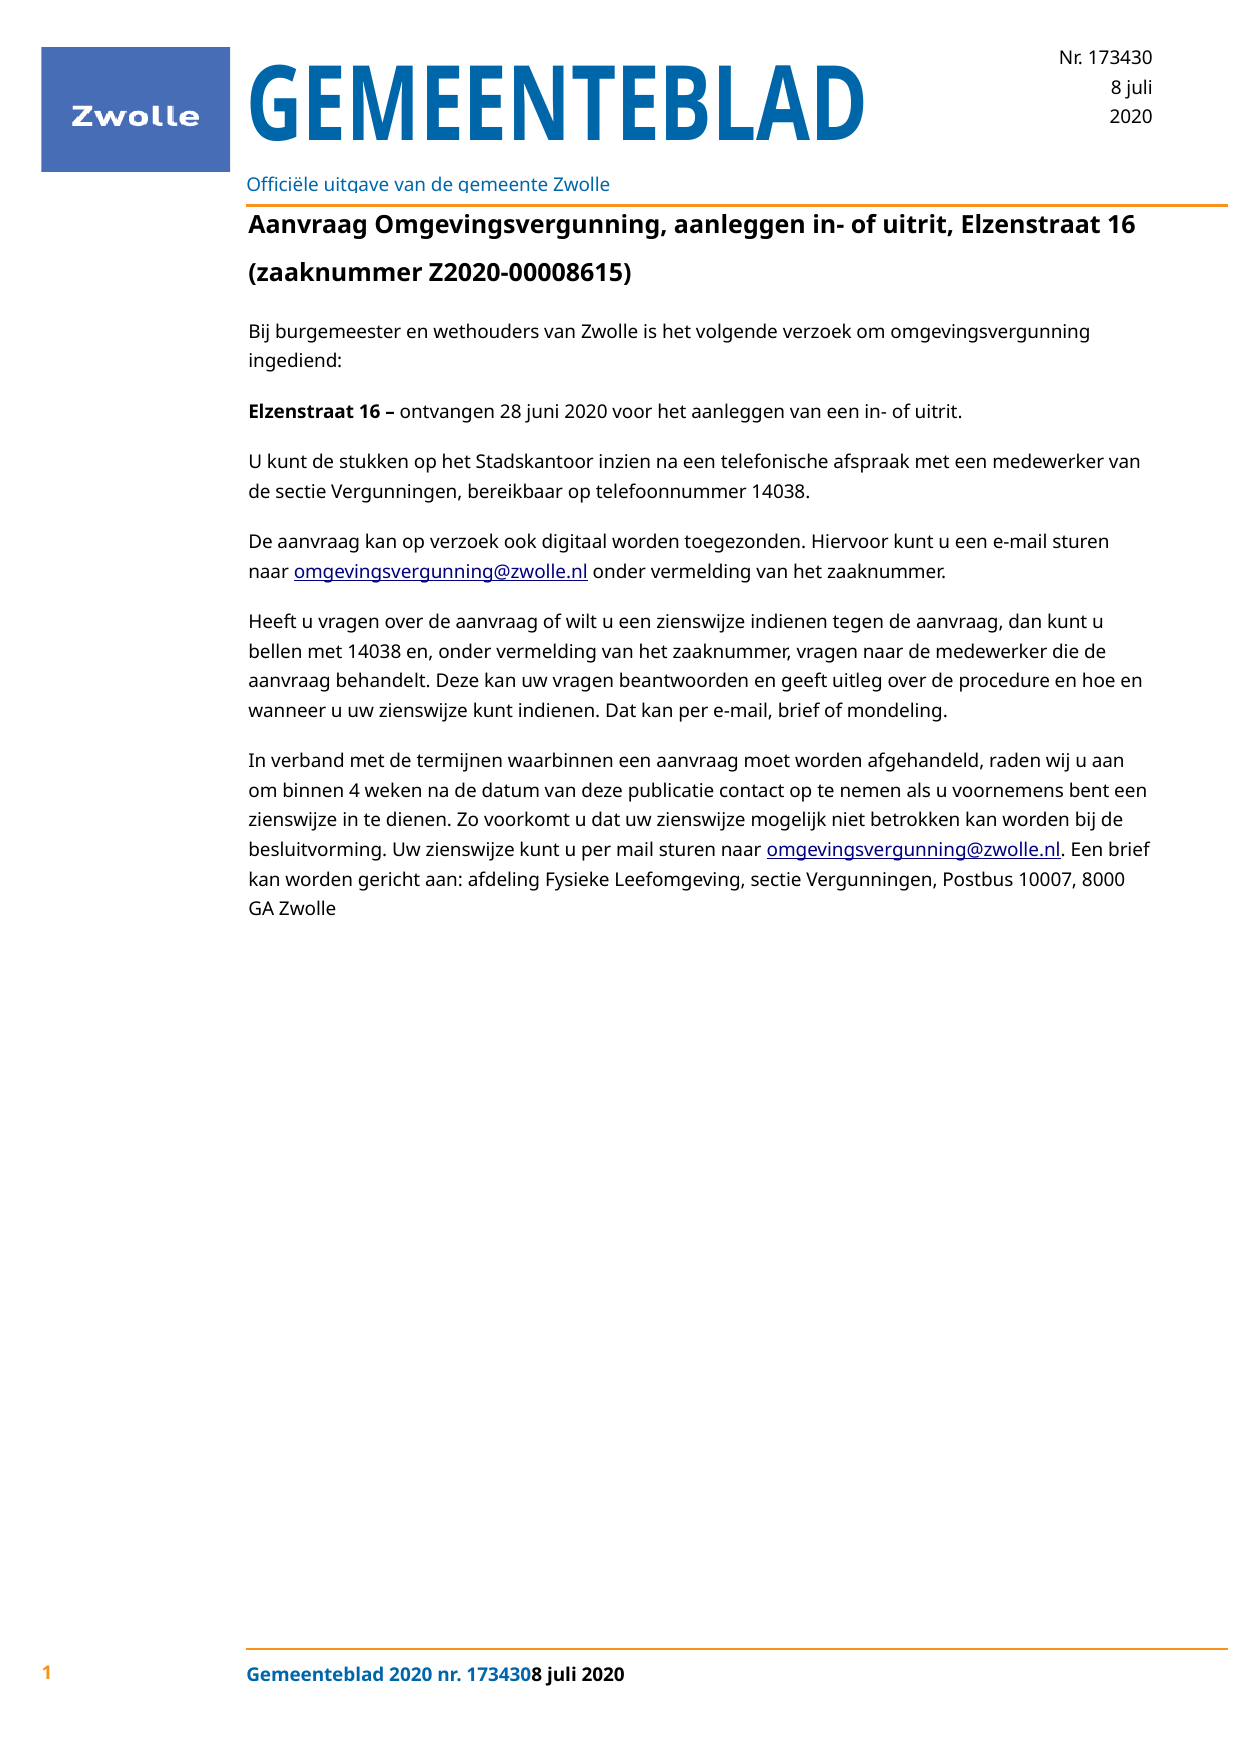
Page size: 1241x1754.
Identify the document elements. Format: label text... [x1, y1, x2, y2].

text In verband met de termijnen waarbinnen een aanvraag moet worden afgehandeld, raden wij u aan om binnen 4 weken na de datum van deze publicatie contact op te nemen als u voornemens bent een zienswijze in te dienen. Zo voorkomt u dat uw zienswijze mogelijk niet betrokken kan worden bij de besluitvorming. Uw zienswijze kunt u per mail sturen naar omgevingsvergunning@zwolle.nl. Een brief kan worden gericht aan: afdeling Fysieke Leefomgeving, sectie Vergunningen, Postbus 10007, 8000 GA Zwolle [248, 747, 1152, 921]
picture [41, 47, 231, 172]
text Aanvraag Omgevingsvergunning, aanleggen in- of uitrit, Elzenstraat 16 (zaaknummer Z2020-00008615) [248, 207, 1152, 288]
text De aanvraag kan op verzoek ook digitaal worden toegezonden. Hiervoor kunt u een e-mail sturen naar omgevingsvergunning@zwolle.nl onder vermelding van het zaaknummer. [248, 528, 1152, 584]
text Elzenstraat 16 – ontvangen 28 juni 2020 voor het aanleggen van een in- of uitrit. [248, 398, 1152, 424]
text U kunt de stukken op het Stadskantoor inzien na een telefonische afspraak met een medewerker van de sectie Vergunningen, bereikbaar op telefoonnummer 14038. [248, 448, 1152, 504]
text Bij burgemeester en wethouders van Zwolle is het volgende verzoek om omgevingsvergunning ingediend: [248, 318, 1152, 373]
text Heeft u vragen over de aanvraag of wilt u een zienswijze indienen tegen de aanvraag, dan kunt u bellen met 14038 en, onder vermelding van het zaaknummer, vragen naar de medewerker die de aanvraag behandelt. Deze kan uw vragen beantwoorden en geeft uitleg over de procedure en hoe en wanneer u uw zienswijze kunt indienen. Dat kan per e-mail, brief of mondeling. [248, 608, 1152, 723]
